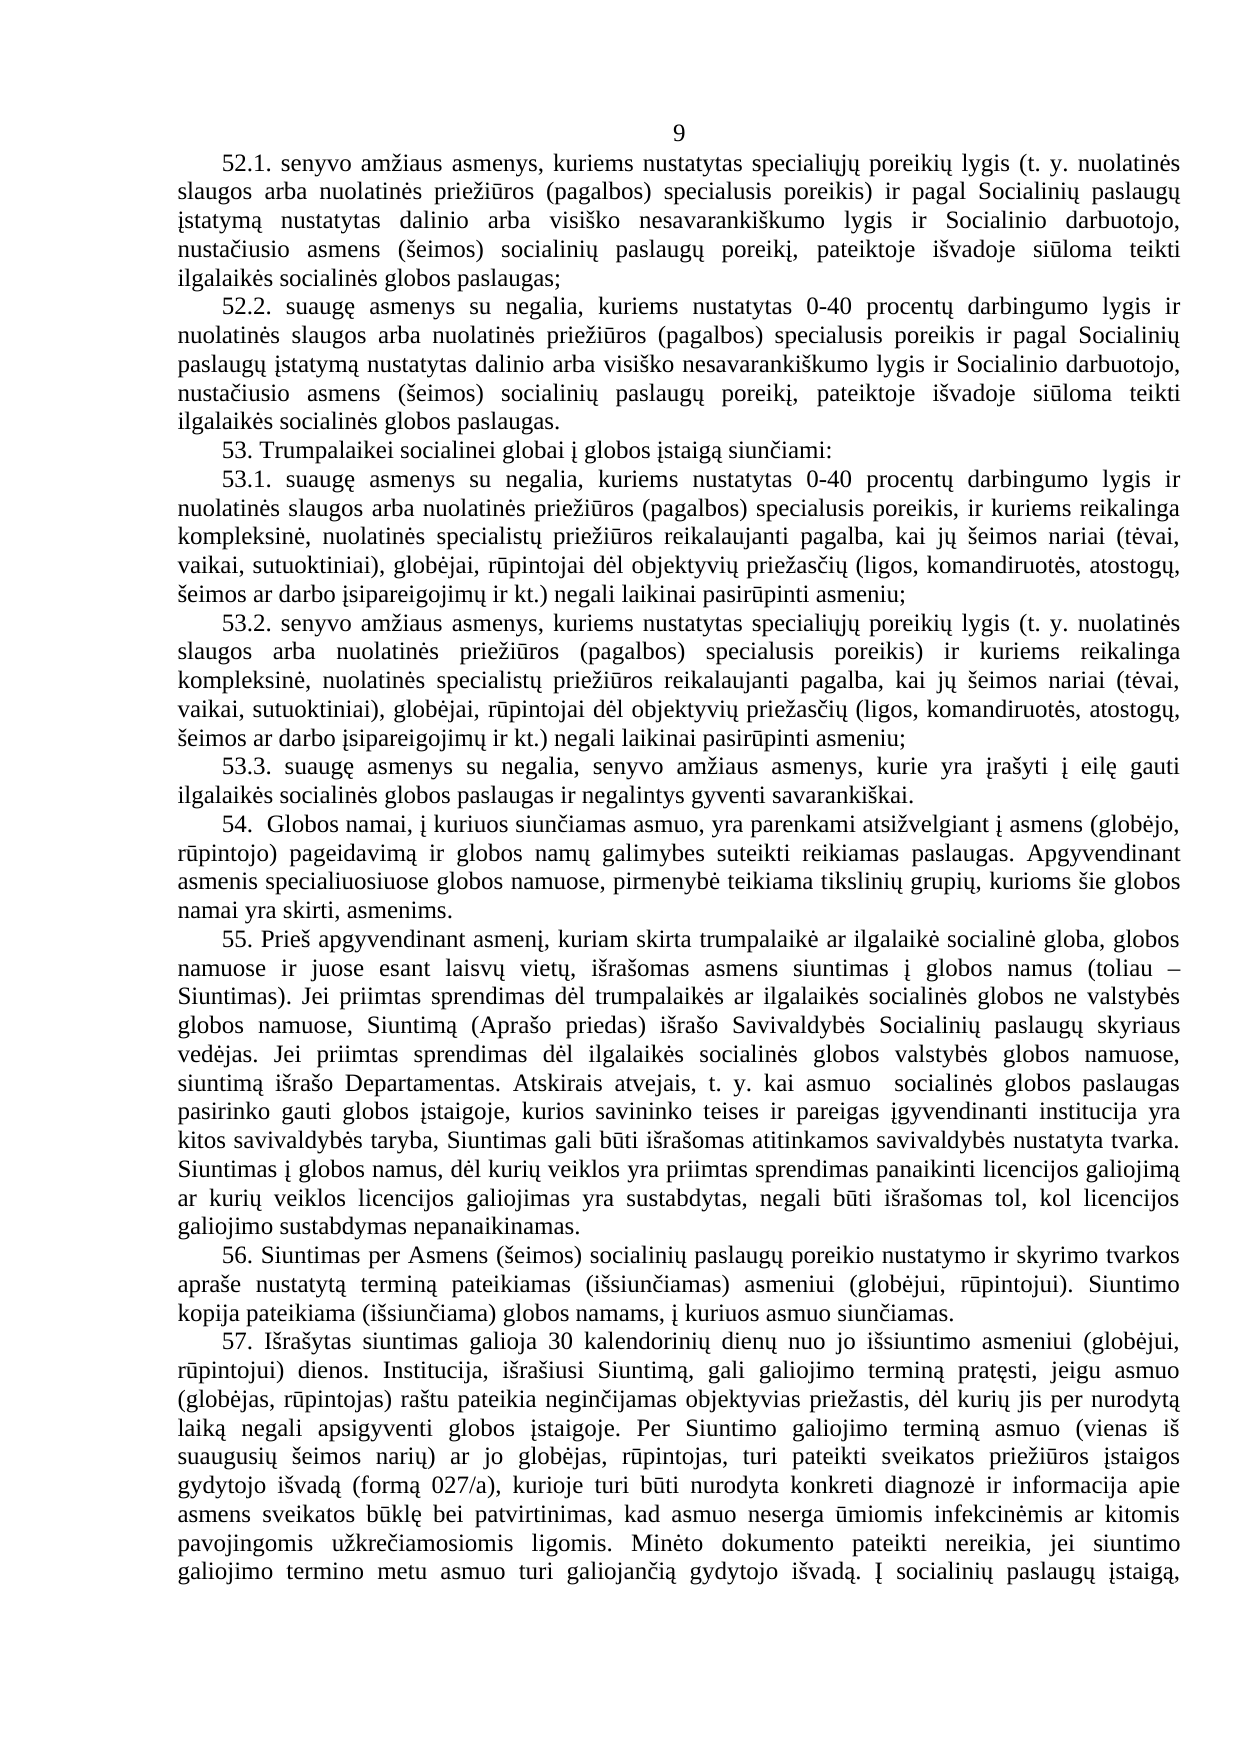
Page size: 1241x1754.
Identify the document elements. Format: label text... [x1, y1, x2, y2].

text 52.1. senyvo amžiaus asmenys, kuriems nustatytas specialiųjų poreikių lygis (t. y. nuolatinės slaugos arba nuolatinės priežiūros (pagalbos) specialusis poreikis) ir pagal Socialinių paslaugų įstatymą nustatytas dalinio arba visiško nesavarankiškumo lygis ir Socialinio darbuotojo, nustačiusio asmens (šeimos) socialinių paslaugų poreikį, pateiktoje išvadoje siūloma teikti ilgalaikės socialinės globos paslaugas; [177, 148, 1181, 291]
text 55. Prieš apgyvendinant asmenį, kuriam skirta trumpalaikė ar ilgalaikė socialinė globa, globos namuose ir juose esant laisvų vietų, išrašomas asmens siuntimas į globos namus (toliau – Siuntimas). Jei priimtas sprendimas dėl trumpalaikės ar ilgalaikės socialinės globos ne valstybės globos namuose, Siuntimą (Aprašo priedas) išrašo Savivaldybės Socialinių paslaugų skyriaus vedėjas. Jei priimtas sprendimas dėl ilgalaikės socialinės globos valstybės globos namuose, siuntimą išrašo Departamentas. Atskirais atvejais, t. y. kai asmuo socialinės globos paslaugas pasirinko gauti globos įstaigoje, kurios savininko teises ir pareigas įgyvendinanti institucija yra kitos savivaldybės taryba, Siuntimas gali būti išrašomas atitinkamos savivaldybės nustatyta tvarka. Siuntimas į globos namus, dėl kurių veiklos yra priimtas sprendimas panaikinti licencijos galiojimą ar kurių veiklos licencijos galiojimas yra sustabdytas, negali būti išrašomas tol, kol licencijos galiojimo sustabdymas nepanaikinamas. [177, 924, 1181, 1240]
text 53.3. suaugę asmenys su negalia, senyvo amžiaus asmenys, kurie yra įrašyti į eilę gauti ilgalaikės socialinės globos paslaugas ir negalintys gyventi savarankiškai. [177, 751, 1181, 809]
text 54. Globos namai, į kuriuos siunčiamas asmuo, yra parenkami atsižvelgiant į asmens (globėjo, rūpintojo) pageidavimą ir globos namų galimybes suteikti reikiamas paslaugas. Apgyvendinant asmenis specialiuosiuose globos namuose, pirmenybė teikiama tikslinių grupių, kurioms šie globos namai yra skirti, asmenims. [177, 809, 1181, 924]
text 53.1. suaugę asmenys su negalia, kuriems nustatytas 0-40 procentų darbingumo lygis ir nuolatinės slaugos arba nuolatinės priežiūros (pagalbos) specialusis poreikis, ir kuriems reikalinga kompleksinė, nuolatinės specialistų priežiūros reikalaujanti pagalba, kai jų šeimos nariai (tėvai, vaikai, sutuoktiniai), globėjai, rūpintojai dėl objektyvių priežasčių (ligos, komandiruotės, atostogų, šeimos ar darbo įsipareigojimų ir kt.) negali laikinai pasirūpinti asmeniu; [177, 464, 1181, 608]
text 52.2. suaugę asmenys su negalia, kuriems nustatytas 0-40 procentų darbingumo lygis ir nuolatinės slaugos arba nuolatinės priežiūros (pagalbos) specialusis poreikis ir pagal Socialinių paslaugų įstatymą nustatytas dalinio arba visiško nesavarankiškumo lygis ir Socialinio darbuotojo, nustačiusio asmens (šeimos) socialinių paslaugų poreikį, pateiktoje išvadoje siūloma teikti ilgalaikės socialinės globos paslaugas. [177, 291, 1181, 435]
text 56. Siuntimas per Asmens (šeimos) socialinių paslaugų poreikio nustatymo ir skyrimo tvarkos apraše nustatytą terminą pateikiamas (išsiunčiamas) asmeniui (globėjui, rūpintojui). Siuntimo kopija pateikiama (išsiunčiama) globos namams, į kuriuos asmuo siunčiamas. [177, 1240, 1181, 1326]
text 57. Išrašytas siuntimas galioja 30 kalendorinių dienų nuo jo išsiuntimo asmeniui (globėjui, rūpintojui) dienos. Institucija, išrašiusi Siuntimą, gali galiojimo terminą pratęsti, jeigu asmuo (globėjas, rūpintojas) raštu pateikia neginčijamas objektyvias priežastis, dėl kurių jis per nurodytą laiką negali apsigyventi globos įstaigoje. Per Siuntimo galiojimo terminą asmuo (vienas iš suaugusių šeimos narių) ar jo globėjas, rūpintojas, turi pateikti sveikatos priežiūros įstaigos gydytojo išvadą (formą 027/a), kurioje turi būti nurodyta konkreti diagnozė ir informacija apie asmens sveikatos būklę bei patvirtinimas, kad asmuo neserga ūmiomis infekcinėmis ar kitomis pavojingomis užkrečiamosiomis ligomis. Minėto dokumento pateikti nereikia, jei siuntimo galiojimo termino metu asmuo turi galiojančią gydytojo išvadą. Į socialinių paslaugų įstaigą, [177, 1326, 1181, 1585]
text 53. Trumpalaikei socialinei globai į globos įstaigą siunčiami: [177, 435, 1181, 464]
text 53.2. senyvo amžiaus asmenys, kuriems nustatytas specialiųjų poreikių lygis (t. y. nuolatinės slaugos arba nuolatinės priežiūros (pagalbos) specialusis poreikis) ir kuriems reikalinga kompleksinė, nuolatinės specialistų priežiūros reikalaujanti pagalba, kai jų šeimos nariai (tėvai, vaikai, sutuoktiniai), globėjai, rūpintojai dėl objektyvių priežasčių (ligos, komandiruotės, atostogų, šeimos ar darbo įsipareigojimų ir kt.) negali laikinai pasirūpinti asmeniu; [177, 608, 1181, 751]
